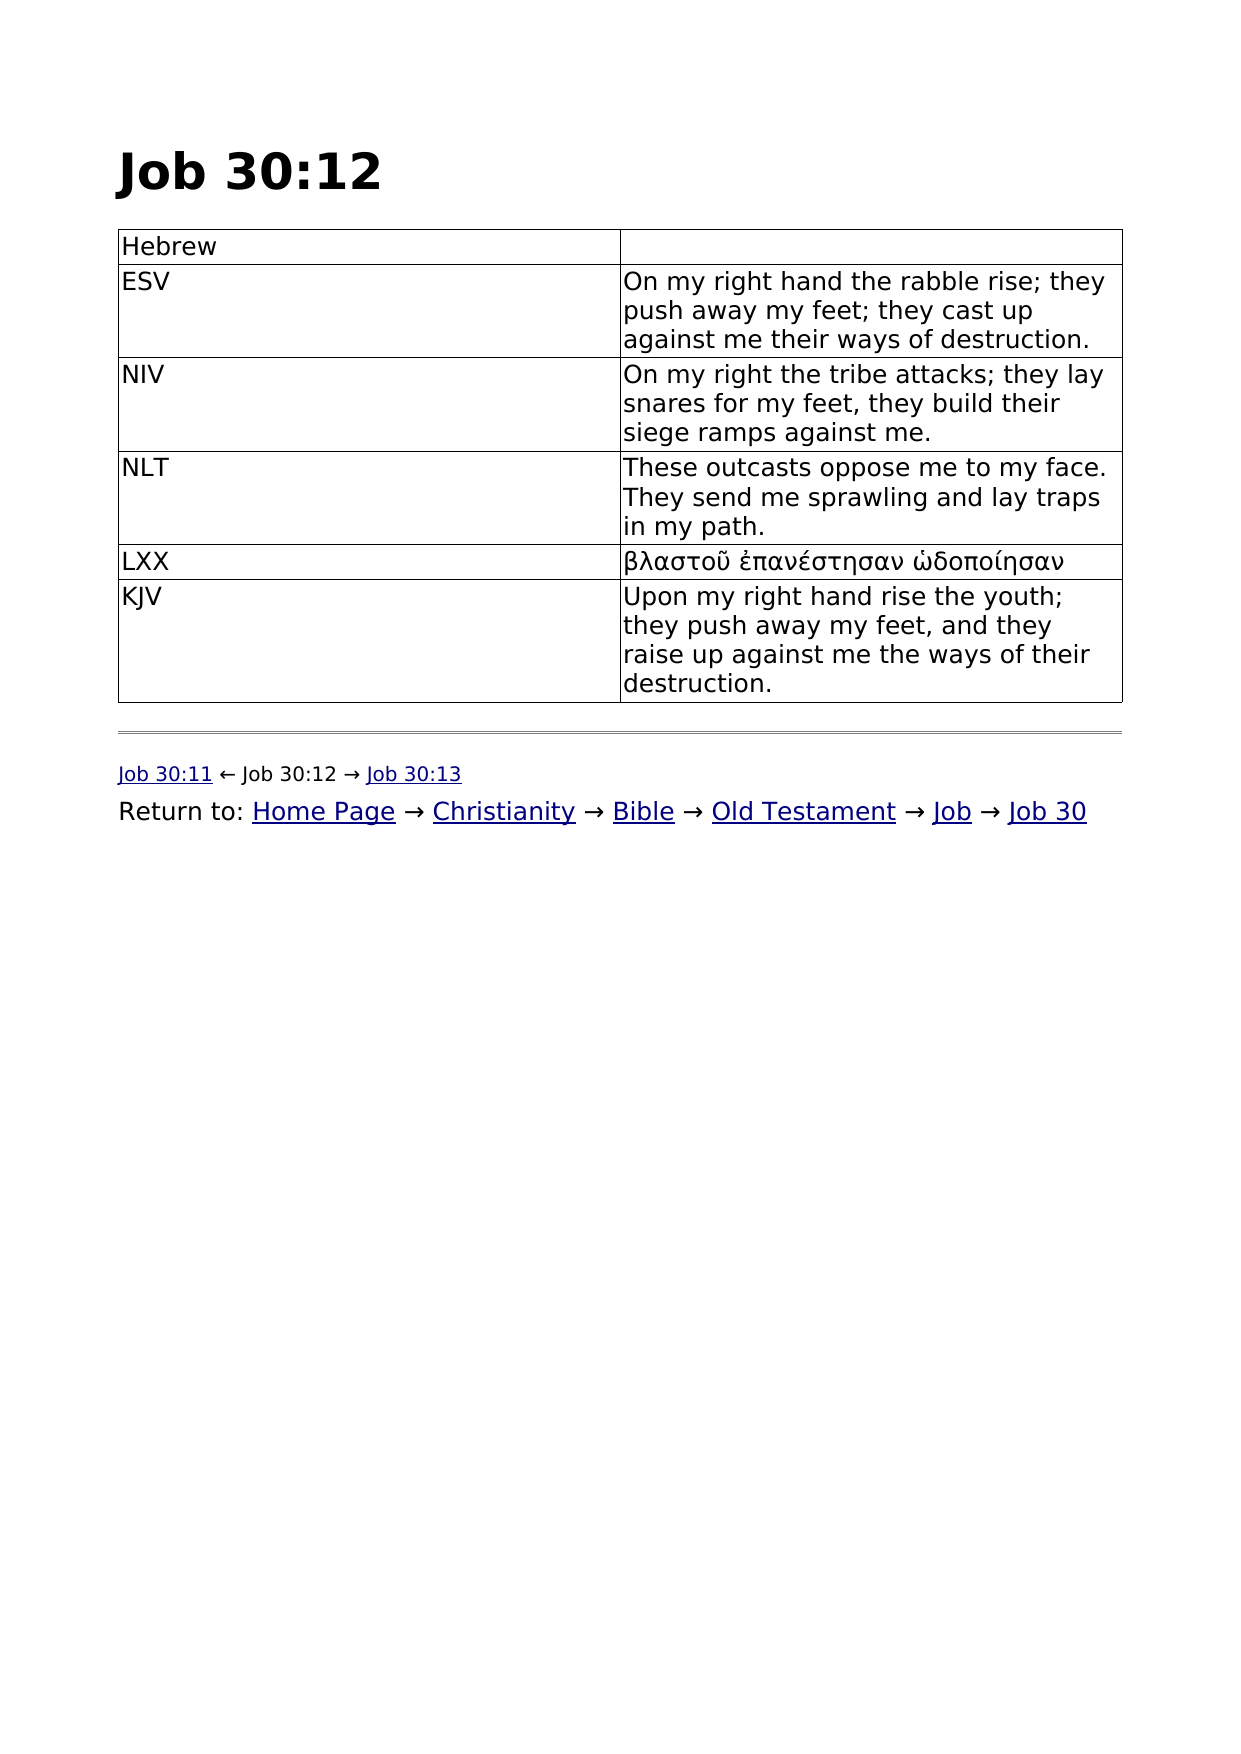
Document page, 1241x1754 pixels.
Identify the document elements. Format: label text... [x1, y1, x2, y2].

table_cell ESV [119, 265, 620, 357]
table_cell LXX [119, 545, 620, 579]
table_header Hebrew [119, 230, 620, 264]
table_cell NIV [119, 358, 620, 451]
table_cell KJV [119, 580, 620, 702]
text Return to: Home Page → Christianity → Bible → Old Testament → Job → Job 30 [118, 797, 1122, 826]
table_cell On my right hand the rabble rise; they push away my feet; they cast up against me their ways of destruction. [621, 265, 1122, 357]
table_header [621, 230, 1122, 264]
table_cell NLT [119, 452, 620, 544]
text Job 30:11 ← Job 30:12 → Job 30:13 [118, 763, 1122, 797]
table_cell These outcasts oppose me to my face. They send me sprawling and lay traps in my path. [621, 452, 1122, 544]
table_cell Upon my right hand rise the youth; they push away my feet, and they raise up against me the ways of their destruction. [621, 580, 1122, 702]
subtitle Job 30:12 [118, 143, 1122, 201]
table_cell On my right the tribe attacks; they lay snares for my feet, they build their siege ramps against me. [621, 358, 1122, 451]
table_cell βλαστοῦ ἐπανέστησαν ὡδοποίησαν [621, 545, 1122, 579]
